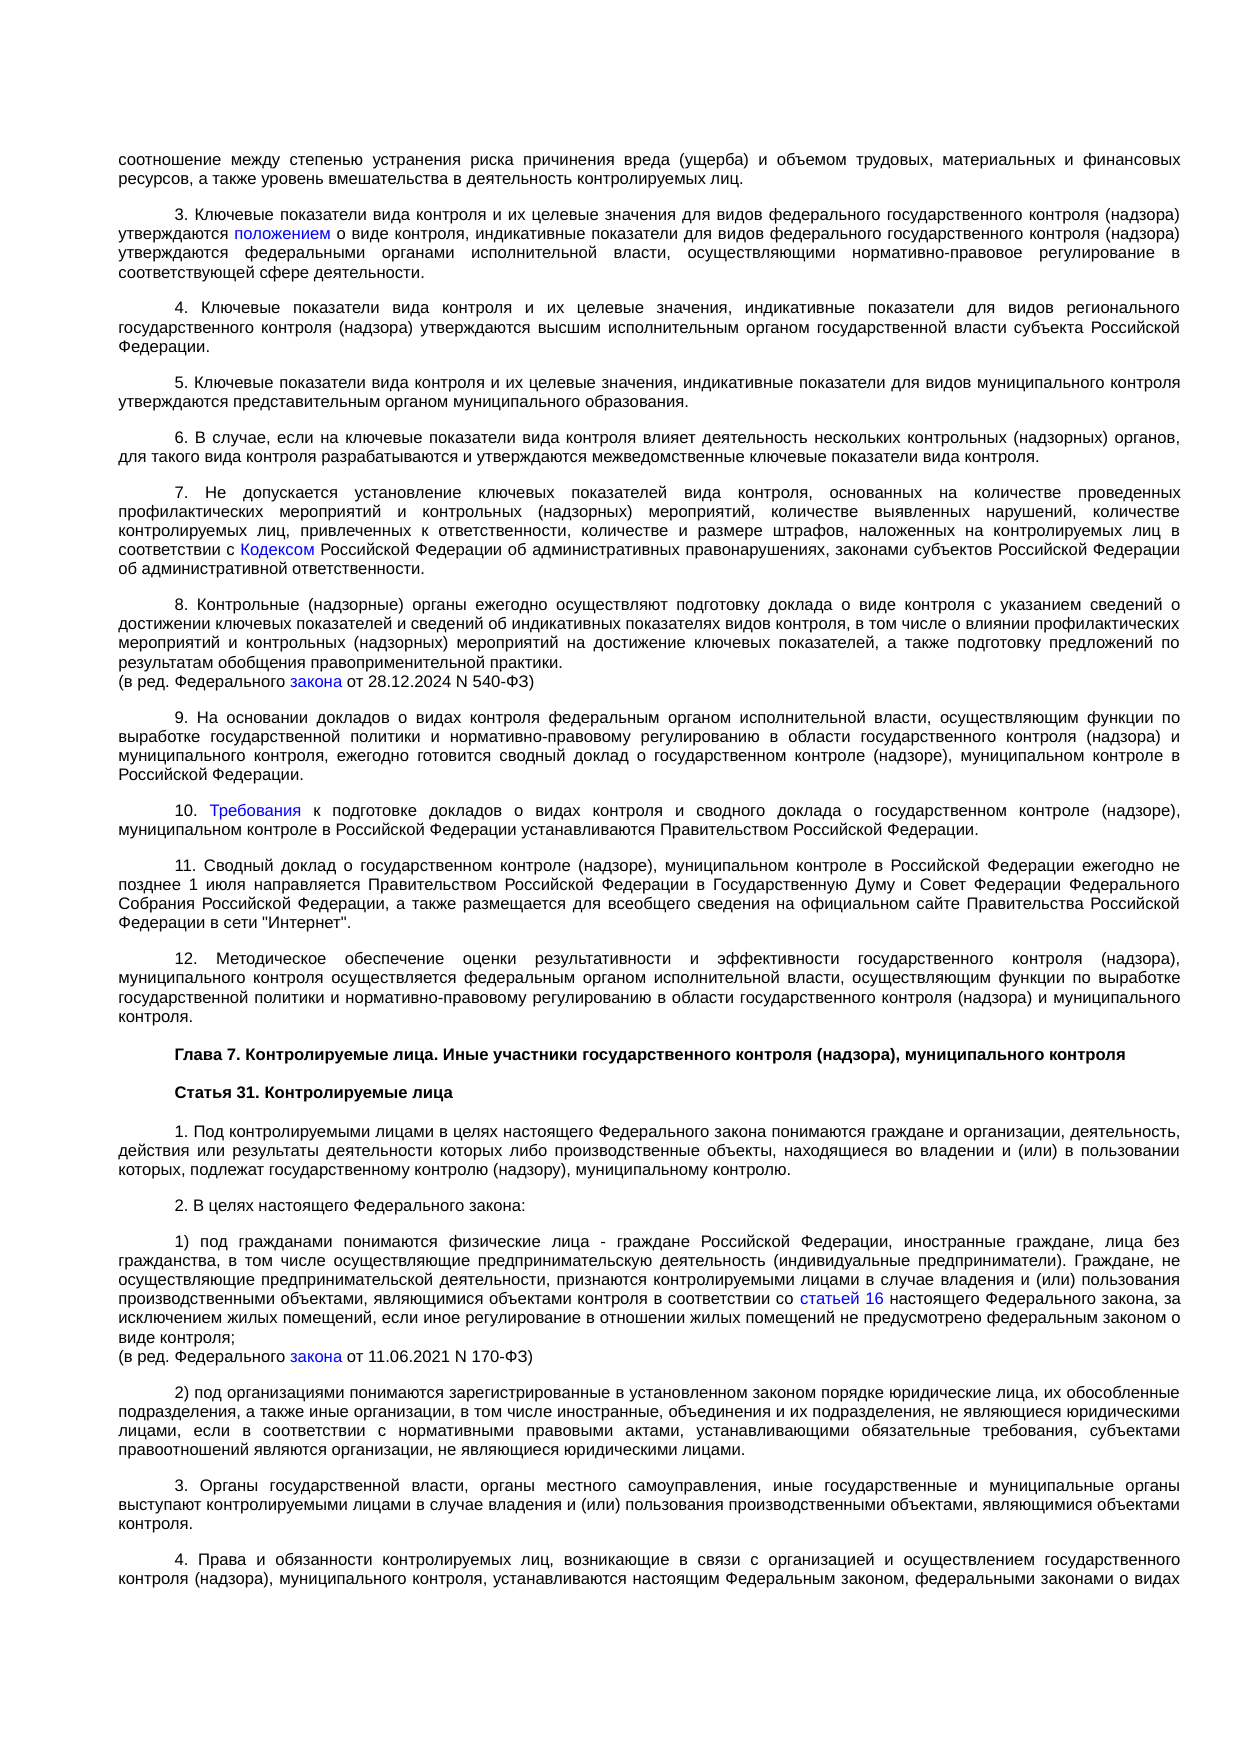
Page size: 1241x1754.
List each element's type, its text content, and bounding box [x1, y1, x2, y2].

text 5. Ключевые показатели вида контроля и их целевые значения, индикативные показатели для видов муниципального контроля утверждаются представительным органом муниципального образования. [118, 372, 1181, 411]
text 9. На основании докладов о видах контроля федеральным органом исполнительной власти, осуществляющим функции по выработке государственной политики и нормативно-правовому регулированию в области государственного контроля (надзора) и муниципального контроля, ежегодно готовится сводный доклад о государственном контроле (надзоре), муниципальном контроле в Российской Федерации. [118, 707, 1181, 784]
text 3. Органы государственной власти, органы местного самоуправления, иные государственные и муниципальные органы выступают контролируемыми лицами в случае владения и (или) пользования производственными объектами, являющимися объектами контроля. [118, 1476, 1181, 1533]
text 7. Не допускается установление ключевых показателей вида контроля, основанных на количестве проведенных профилактических мероприятий и контрольных (надзорных) мероприятий, количестве выявленных нарушений, количестве контролируемых лиц, привлеченных к ответственности, количестве и размере штрафов, наложенных на контролируемых лиц в соответствии с Кодексом Российской Федерации об административных правонарушениях, законами субъектов Российской Федерации об административной ответственности. [118, 482, 1181, 578]
text 2) под организациями понимаются зарегистрированные в установленном законом порядке юридические лица, их обособленные подразделения, а также иные организации, в том числе иностранные, объединения и их подразделения, не являющиеся юридическими лицами, если в соответствии с нормативными правовыми актами, устанавливающими обязательные требования, субъектами правоотношений являются организации, не являющиеся юридическими лицами. [118, 1382, 1181, 1459]
text (в ред. Федерального закона от 28.12.2024 N 540-ФЗ) [118, 672, 1181, 691]
text 12. Методическое обеспечение оценки результативности и эффективности государственного контроля (надзора), муниципального контроля осуществляется федеральным органом исполнительной власти, осуществляющим функции по выработке государственной политики и нормативно-правовому регулированию в области государственного контроля (надзора) и муниципального контроля. [118, 949, 1181, 1026]
text 8. Контрольные (надзорные) органы ежегодно осуществляют подготовку доклада о виде контроля с указанием сведений о достижении ключевых показателей и сведений об индикативных показателях видов контроля, в том числе о влиянии профилактических мероприятий и контрольных (надзорных) мероприятий на достижение ключевых показателей, а также подготовку предложений по результатам обобщения правоприменительной практики. [118, 595, 1181, 672]
text 4. Ключевые показатели вида контроля и их целевые значения, индикативные показатели для видов регионального государственного контроля (надзора) утверждаются высшим исполнительным органом государственной власти субъекта Российской Федерации. [118, 298, 1181, 356]
text 6. В случае, если на ключевые показатели вида контроля влияет деятельность нескольких контрольных (надзорных) органов, для такого вида контроля разрабатываются и утверждаются межведомственные ключевые показатели вида контроля. [118, 427, 1181, 466]
text 1. Под контролируемыми лицами в целях настоящего Федерального закона понимаются граждане и организации, деятельность, действия или результаты деятельности которых либо производственные объекты, находящиеся во владении и (или) в пользовании которых, подлежат государственному контролю (надзору), муниципальному контролю. [118, 1122, 1181, 1179]
text 4. Права и обязанности контролируемых лиц, возникающие в связи с организацией и осуществлением государственного контроля (надзора), муниципального контроля, устанавливаются настоящим Федеральным законом, федеральными законами о видах [118, 1550, 1181, 1588]
text 2. В целях настоящего Федерального закона: [118, 1196, 1181, 1215]
text 1) под гражданами понимаются физические лица - граждане Российской Федерации, иностранные граждане, лица без гражданства, в том числе осуществляющие предпринимательскую деятельность (индивидуальные предприниматели). Граждане, не осуществляющие предпринимательской деятельности, признаются контролируемыми лицами в случае владения и (или) пользования производственными объектами, являющимися объектами контроля в соответствии со статьей 16 настоящего Федерального закона, за исключением жилых помещений, если иное регулирование в отношении жилых помещений не предусмотрено федеральным законом о виде контроля; [118, 1232, 1181, 1347]
text 11. Сводный доклад о государственном контроле (надзоре), муниципальном контроле в Российской Федерации ежегодно не позднее 1 июля направляется Правительством Российской Федерации в Государственную Думу и Совет Федерации Федерального Собрания Российской Федерации, а также размещается для всеобщего сведения на официальном сайте Правительства Российской Федерации в сети "Интернет". [118, 856, 1181, 932]
text 10. Требования к подготовке докладов о видах контроля и сводного доклада о государственном контроле (надзоре), муниципальном контроле в Российской Федерации устанавливаются Правительством Российской Федерации. [118, 801, 1181, 839]
text соотношение между степенью устранения риска причинения вреда (ущерба) и объемом трудовых, материальных и финансовых ресурсов, а также уровень вмешательства в деятельность контролируемых лиц. [118, 150, 1181, 188]
text (в ред. Федерального закона от 11.06.2021 N 170-ФЗ) [118, 1347, 1181, 1366]
subtitle Статья 31. Контролируемые лица [118, 1083, 1181, 1102]
subtitle Глава 7. Контролируемые лица. Иные участники государственного контроля (надзора), муниципального контроля [118, 1045, 1181, 1064]
text 3. Ключевые показатели вида контроля и их целевые значения для видов федерального государственного контроля (надзора) утверждаются положением о виде контроля, индикативные показатели для видов федерального государственного контроля (надзора) утверждаются федеральными органами исполнительной власти, осуществляющими нормативно-правовое регулирование в соответствующей сфере деятельности. [118, 205, 1181, 282]
